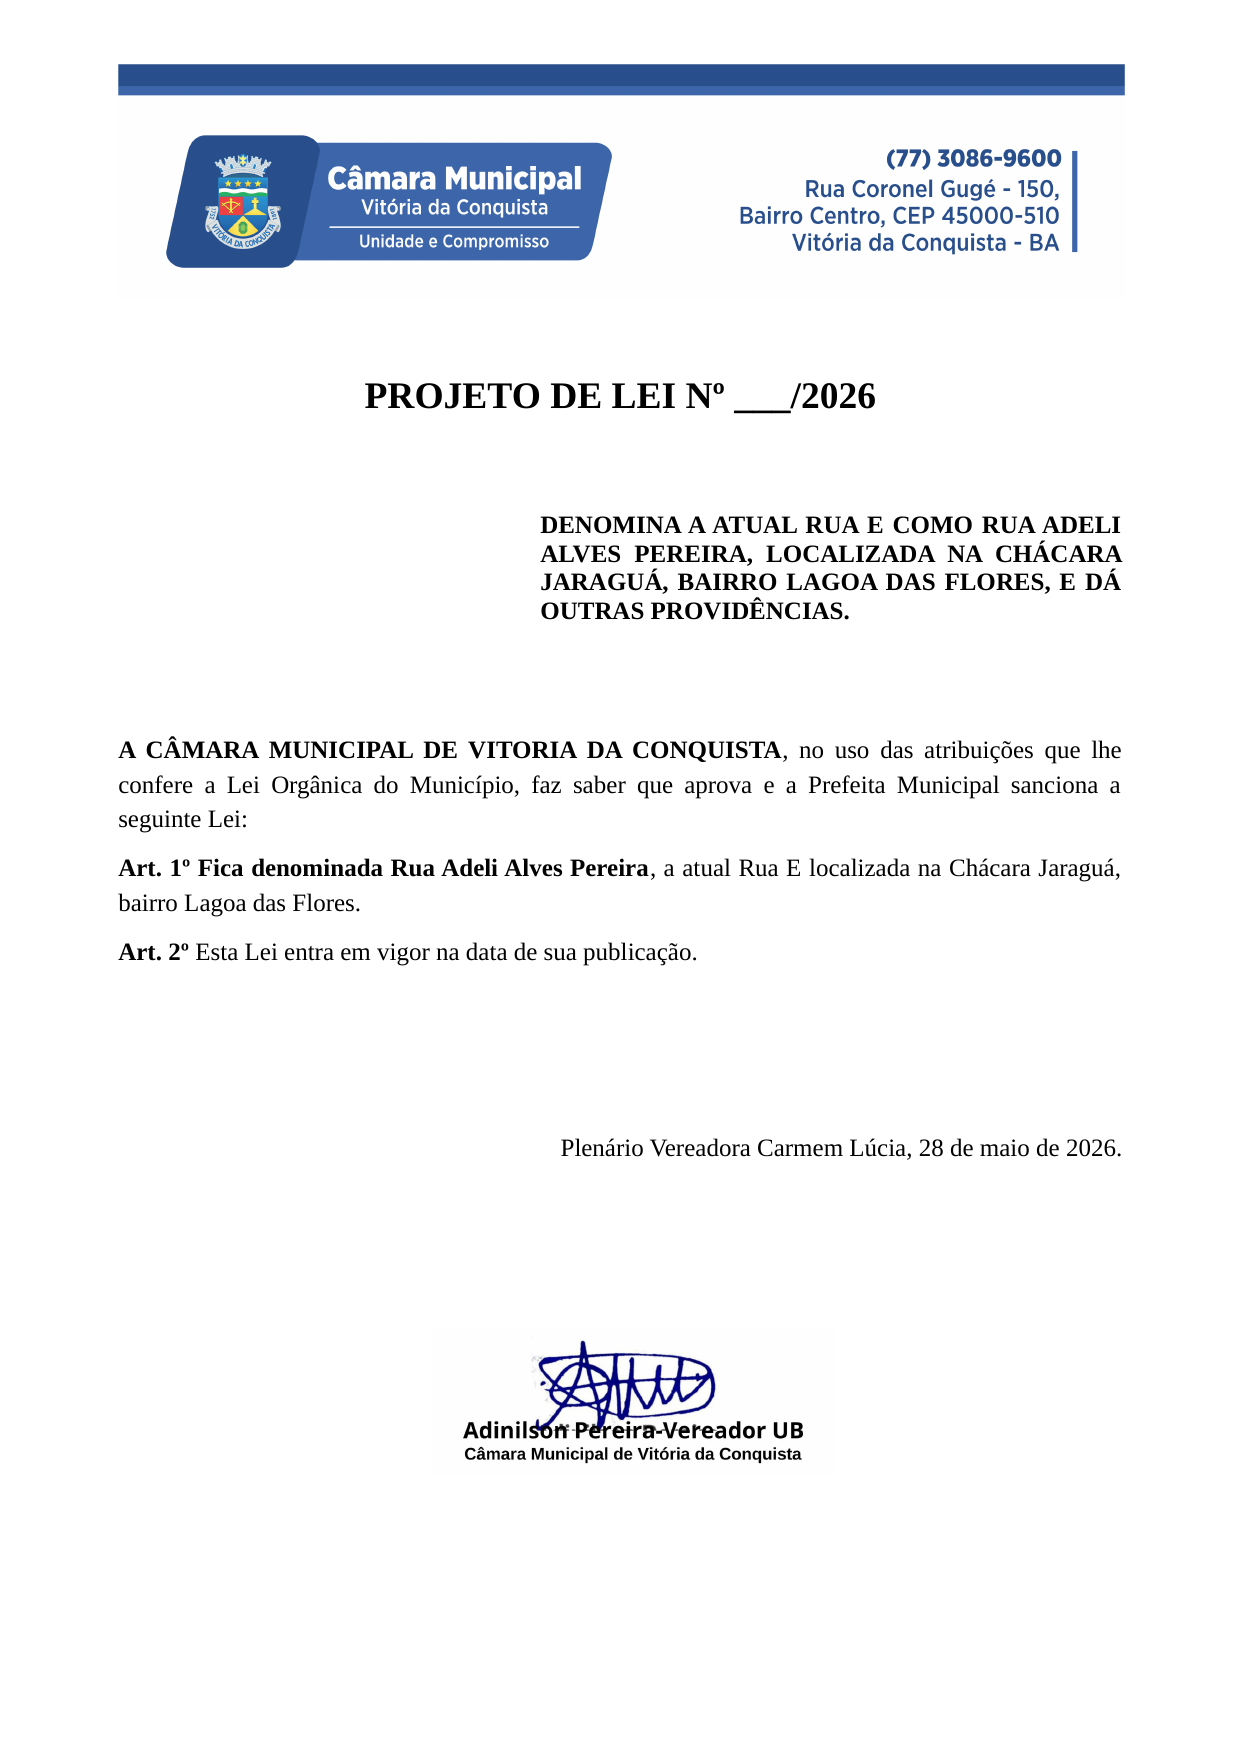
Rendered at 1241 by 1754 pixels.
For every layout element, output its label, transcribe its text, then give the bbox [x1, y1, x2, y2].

text Plenário Vereadora Carmem Lúcia, 28 de maio de 2026. [118, 1133, 1122, 1162]
picture [118, 64, 1125, 298]
text Art. 2º Esta Lei entra em vigor na data de sua publicação. [118, 937, 1122, 966]
picture [431, 1328, 836, 1474]
subtitle PROJETO DE LEI Nº ___/2026 [118, 374, 1122, 417]
text A CÂMARA MUNICIPAL DE VITORIA DA CONQUISTA, no uso das atribuições que lhe confere a Lei Orgânica do Município, faz saber que aprova e a Prefeita Municipal sanciona a seguinte Lei: [118, 735, 1122, 833]
text Art. 1º Fica denominada Rua Adeli Alves Pereira, a atual Rua E localizada na Chácara Jaraguá, bairro Lagoa das Flores. [118, 853, 1122, 917]
